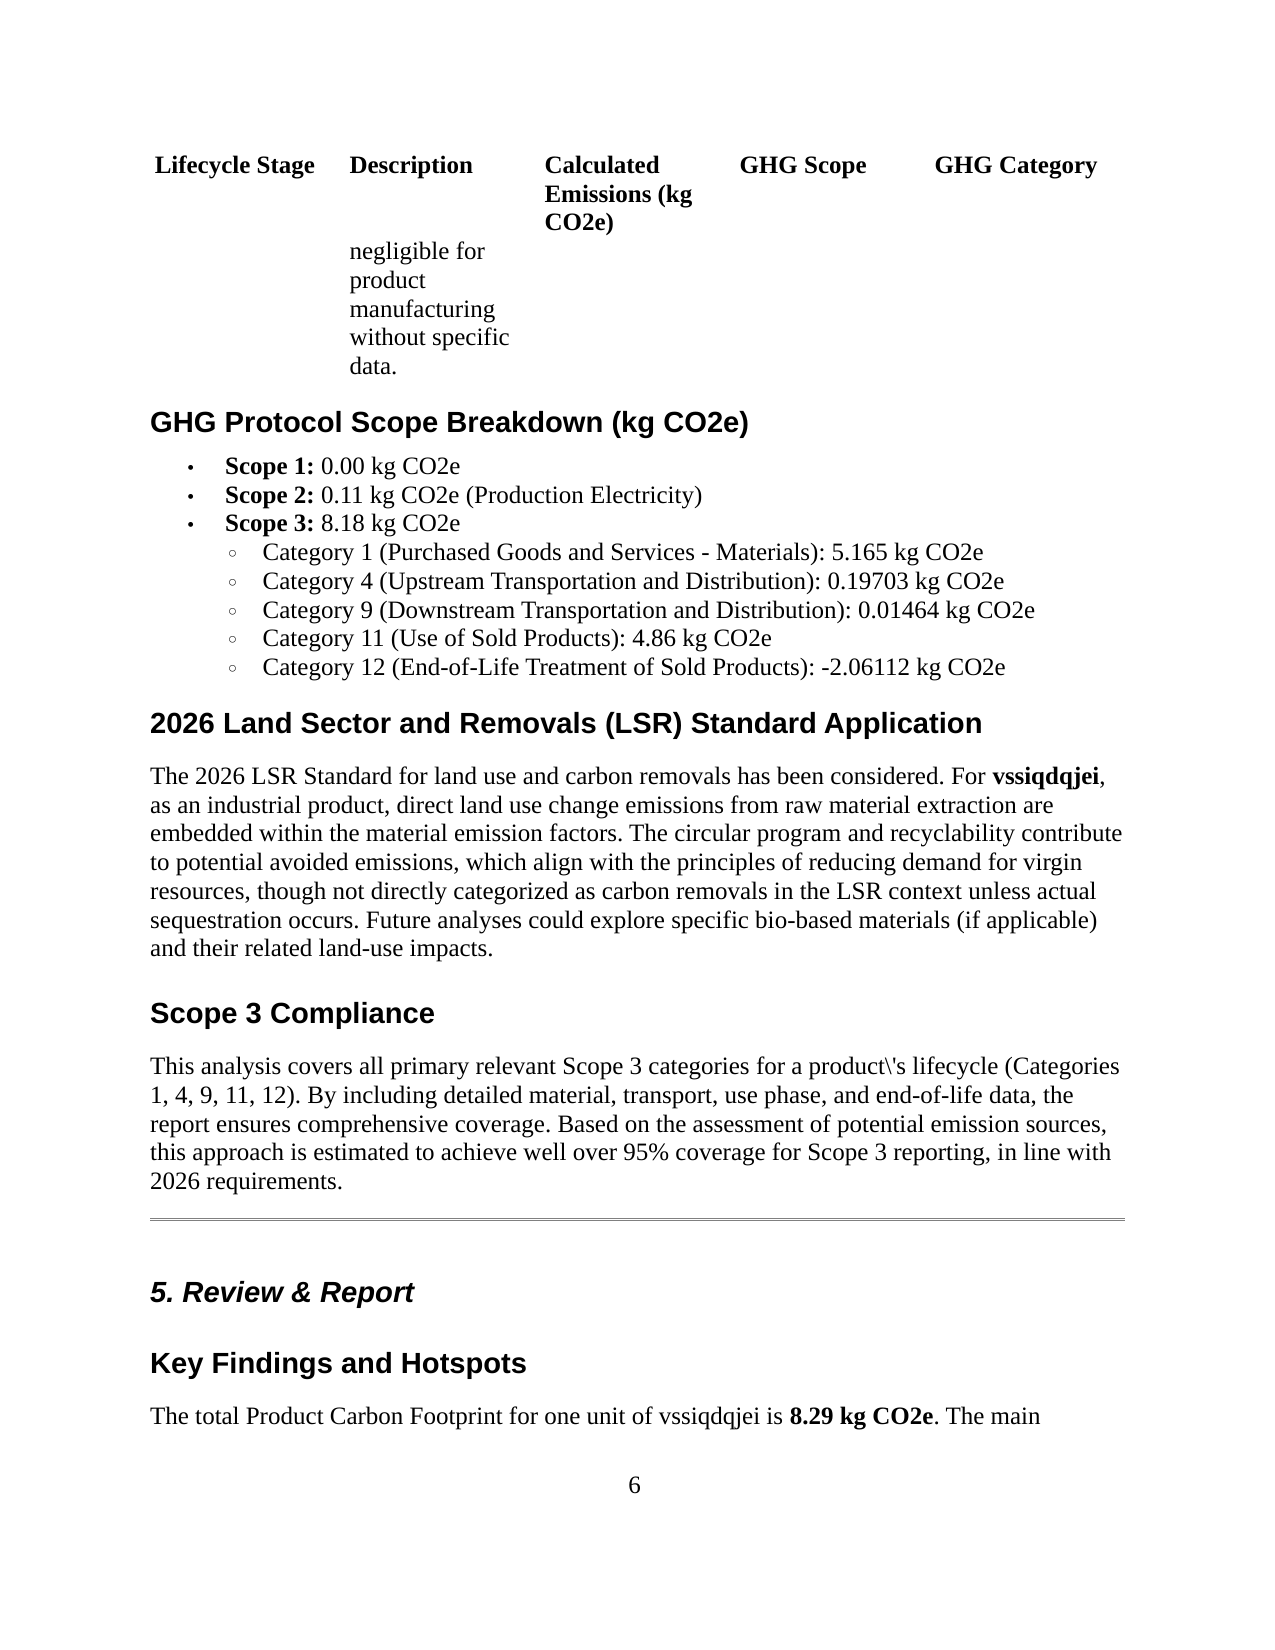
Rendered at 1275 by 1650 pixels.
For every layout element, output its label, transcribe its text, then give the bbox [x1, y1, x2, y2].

list Category 1 (Purchased Goods and Services - Materials): 5.165 kg CO2e [225, 537, 1125, 566]
text The total Product Carbon Footprint for one unit of vssiqdqjei is 8.29 kg CO2e. The main [150, 1401, 1125, 1430]
subtitle 2026 Land Sector and Removals (LSR) Standard Application [150, 706, 1125, 739]
list Category 12 (End-of-Life Treatment of Sold Products): -2.06112 kg CO2e [225, 652, 1125, 681]
subtitle Key Findings and Hotspots [150, 1346, 1125, 1380]
subtitle Scope 3 Compliance [150, 996, 1125, 1030]
table_header Lifecycle Stage [150, 150, 345, 236]
table_header GHG Category [930, 150, 1125, 236]
table_cell [540, 236, 735, 380]
list Scope 2: 0.11 kg CO2e (Production Electricity) [187, 480, 1125, 508]
table_header GHG Scope [735, 150, 930, 236]
table_cell negligible for product manufacturing without specific data. [345, 236, 540, 380]
list Scope 3: 8.18 kg CO2e [187, 508, 1125, 537]
table_cell [930, 236, 1125, 380]
list Category 4 (Upstream Transportation and Distribution): 0.19703 kg CO2e [225, 566, 1125, 595]
text This analysis covers all primary relevant Scope 3 categories for a product\'s lifecycle (Categories 1, 4, 9, 11, 12). By including detailed material, transport, use phase, and end-of-life data, the report ensures comprehensive coverage. Based on the assessment of potential emission sources, this approach is estimated to achieve well over 95% coverage for Scope 3 reporting, in line with 2026 requirements. [150, 1051, 1125, 1195]
subtitle GHG Protocol Scope Breakdown (kg CO2e) [150, 405, 1125, 438]
table_header Description [345, 150, 540, 236]
table_cell [735, 236, 930, 380]
list Scope 1: 0.00 kg CO2e [187, 451, 1125, 480]
list Category 11 (Use of Sold Products): 4.86 kg CO2e [225, 623, 1125, 652]
table_cell [150, 236, 345, 380]
list Category 9 (Downstream Transportation and Distribution): 0.01464 kg CO2e [225, 595, 1125, 623]
table_header Calculated Emissions (kg CO2e) [540, 150, 735, 236]
subtitle 5. Review & Report [150, 1275, 1125, 1309]
text The 2026 LSR Standard for land use and carbon removals has been considered. For vssiqdqjei, as an industrial product, direct land use change emissions from raw material extraction are embedded within the material emission factors. The circular program and recyclability contribute to potential avoided emissions, which align with the principles of reducing demand for virgin resources, though not directly categorized as carbon removals in the LSR context unless actual sequestration occurs. Future analyses could explore specific bio-based materials (if applicable) and their related land-use impacts. [150, 761, 1125, 962]
